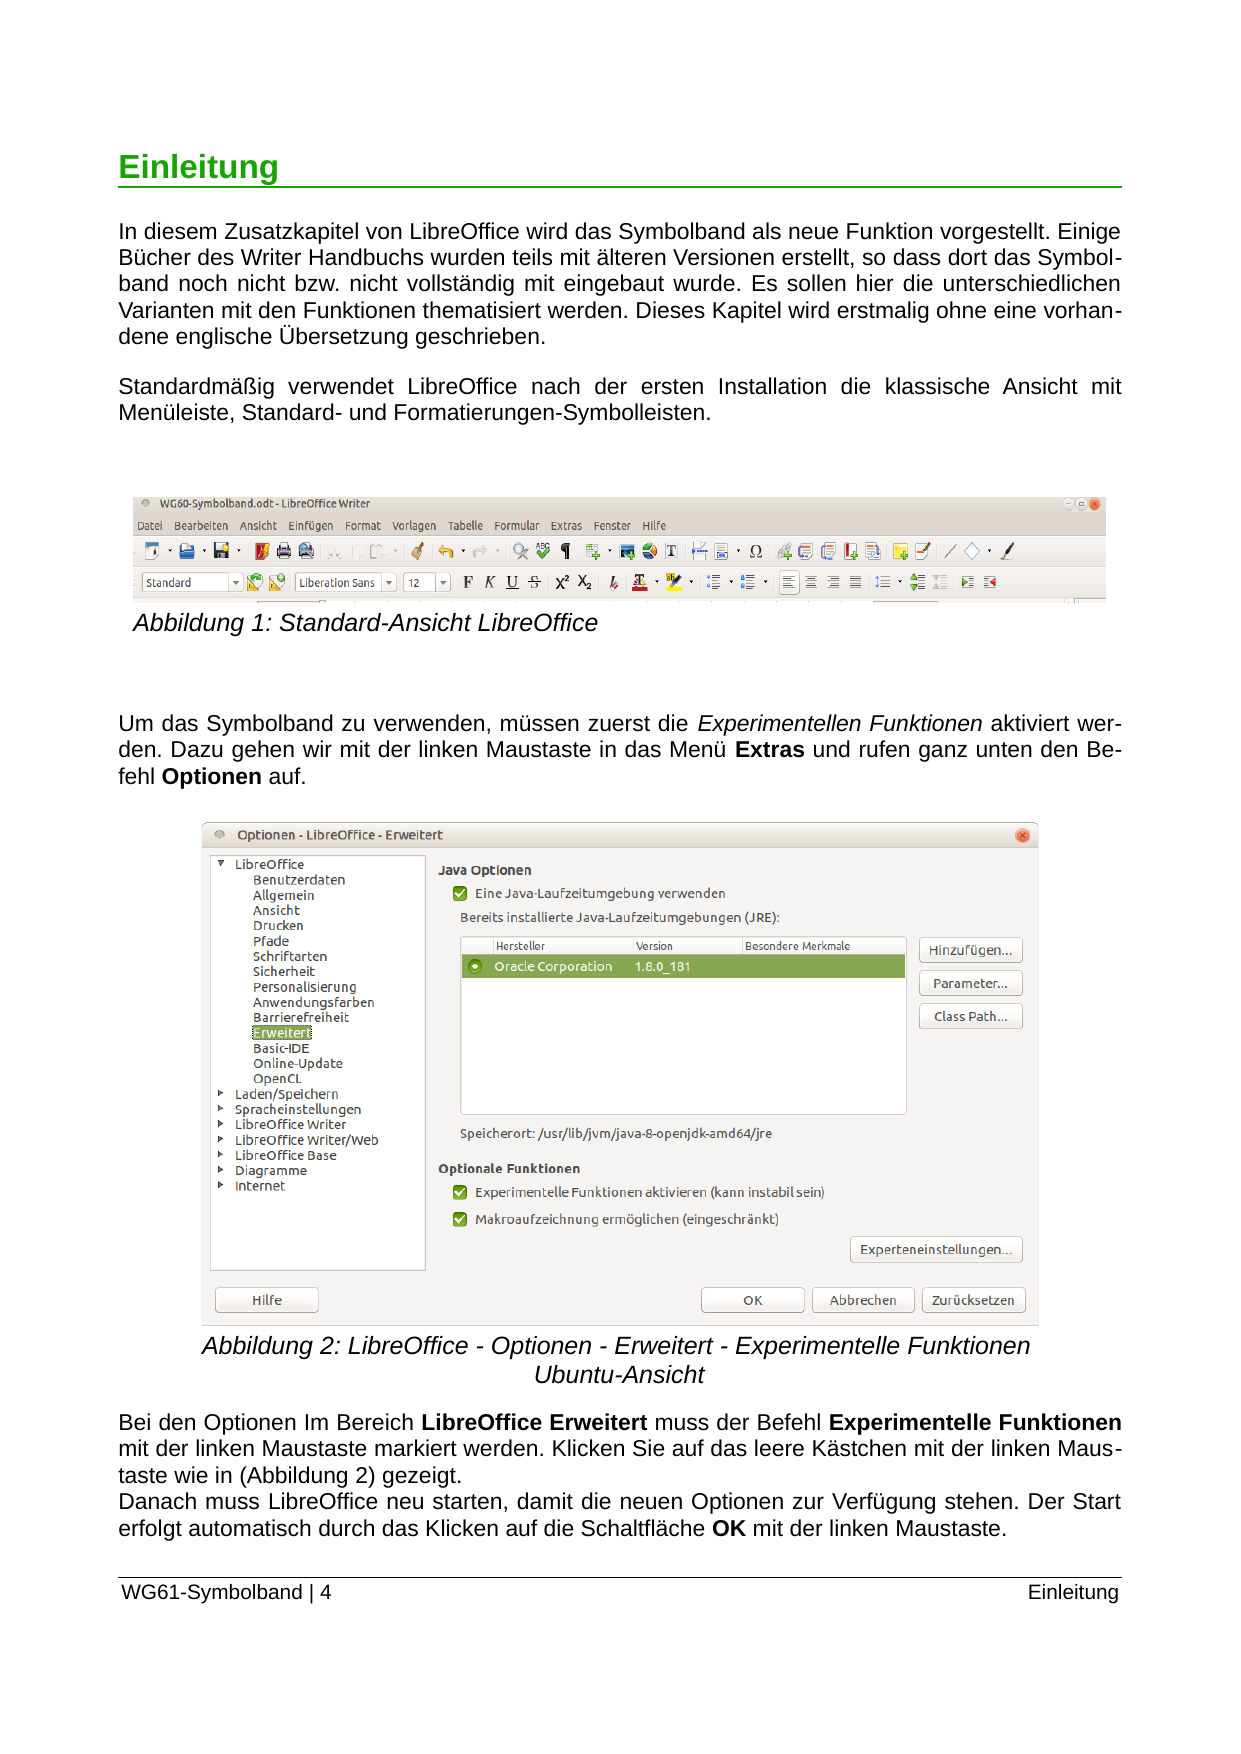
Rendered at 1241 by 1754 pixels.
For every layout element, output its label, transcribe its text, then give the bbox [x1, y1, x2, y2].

text Ubuntu-Ansicht [202, 810, 1038, 822]
text Abbildung 1: Standard-Ansicht LibreOffice [133, 603, 1106, 637]
text Um das Symbolband zu verwenden, müssen zuerst die Experimentellen Funktionen aktiviert wer­den. Dazu gehen wir mit der linken Maustaste in das Menü Extras und rufen ganz unten den Be­fehl Optionen auf. [118, 710, 1122, 789]
text Danach muss LibreOffice neu starten, damit die neuen Optionen zur Verfügung stehen. Der Start erfolgt automatisch durch das Klicken auf die Schaltfläche OK mit der linken Maustaste. [118, 1488, 1122, 1541]
picture [133, 497, 1106, 603]
picture [201, 822, 1039, 1326]
text Abbildung 2: LibreOffice - Optionen - Erweitert - Experimentelle Funktionen [202, 1326, 1038, 1359]
text In diesem Zusatzkapitel von LibreOffice wird das Symbolband als neue Funktion vorgestellt. Einige Bücher des Writer Handbuchs wurden teils mit älteren Versionen erstellt, so dass dort das Symbol­band noch nicht bzw. nicht vollständig mit eingebaut wurde. Es sollen hier die unterschiedlichen Varianten mit den Funktionen thematisiert werden. Dieses Kapitel wird erstmalig ohne eine vorhan­dene englische Übersetzung geschrieben. [118, 218, 1122, 349]
text Standardmäßig verwendet LibreOffice nach der ersten Installation die klassische Ansicht mit Menüleiste, Standard- und Formatierungen-Symbolleisten. [118, 373, 1122, 426]
text Ubuntu-Ansicht [168, 822, 1072, 1388]
subtitle Einleitung [118, 148, 1122, 186]
text Bei den Optionen Im Bereich LibreOffice Erweitert muss der Befehl Experimentelle Funktionen mit der linken Maustaste markiert werden. Klicken Sie auf das leere Kästchen mit der linken Maus­taste wie in (Abbildung 2) gezeigt. [118, 1369, 1122, 1488]
